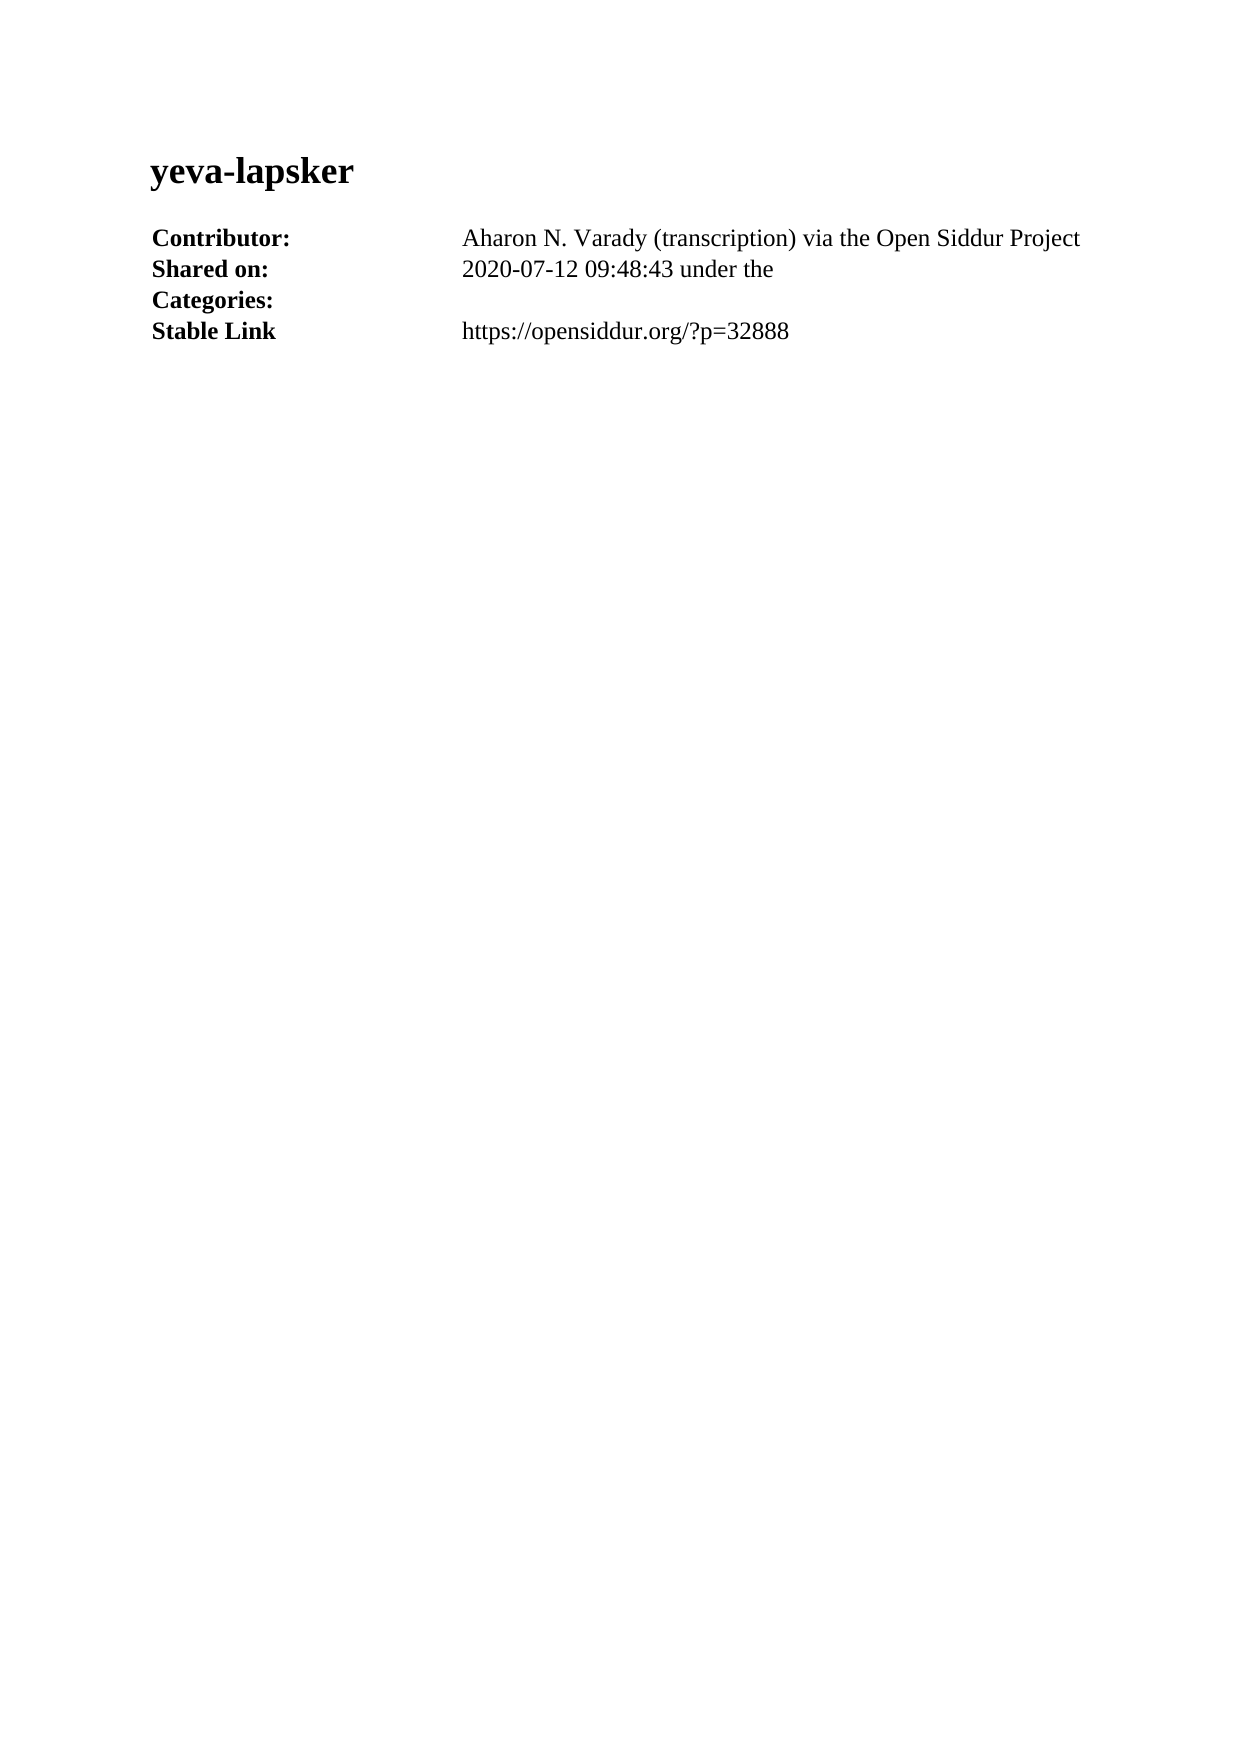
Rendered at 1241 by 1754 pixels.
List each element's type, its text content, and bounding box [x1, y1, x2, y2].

table_header Contributor: [150, 223, 460, 253]
table_cell 2020-07-12 09:48:43 under the [460, 254, 1090, 284]
table_cell Stable Link [150, 315, 460, 346]
table_cell Categories: [150, 284, 460, 315]
table_header Aharon N. Varady (transcription) via the Open Siddur Project [460, 223, 1090, 253]
table_cell Shared on: [150, 254, 460, 284]
subtitle yeva-lapsker [150, 150, 1090, 192]
table_cell [460, 284, 1090, 315]
table_cell https://opensiddur.org/?p=32888 [460, 315, 1090, 346]
